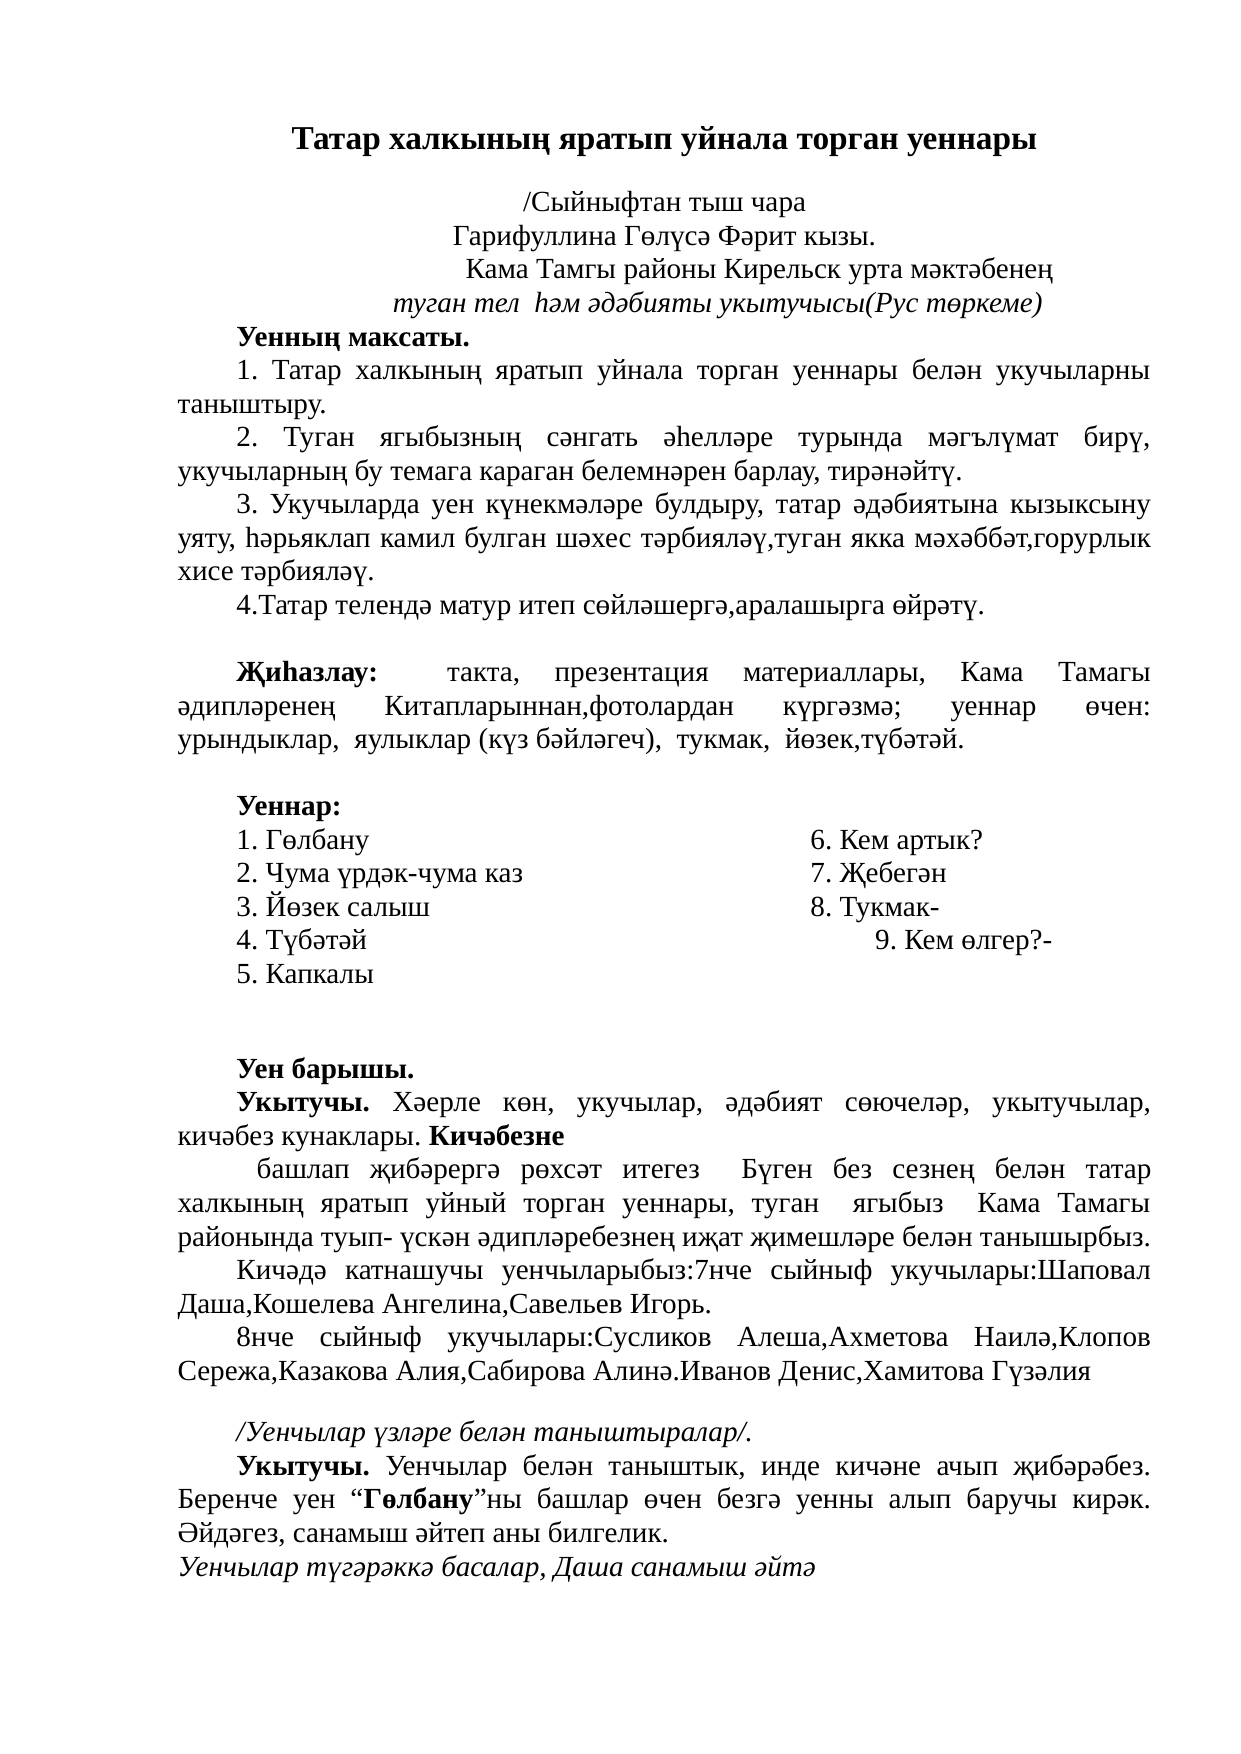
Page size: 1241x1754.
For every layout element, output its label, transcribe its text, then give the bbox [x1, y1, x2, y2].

text Гарифуллина Гөлүсә Фәрит кызы. [177, 218, 1152, 252]
text 1. Гөлбану 6. Кем артык? [177, 822, 1152, 855]
text Уенның максаты. [177, 319, 1152, 352]
text Кичәдә катнашучы уенчыларыбыз:7нче сыйныф укучылары:Шаповал Даша,Кошелева Ангелина,Савельев Игорь. [177, 1252, 1152, 1319]
text туган тел һәм әдәбияты укытучысы(Рус төркеме) [177, 285, 1152, 319]
text 4. Түбәтәй 9. Кем өлгер?- [177, 922, 1152, 956]
text Җиһазлау: такта, презентация материаллары, Кама Тамагы әдипләренең Китапларыннан,фотолардан күргәзмә; уеннар өчен: урындыклар, яулыклар (күз бәйләгеч), тукмак, йөзек,түбәтәй. [177, 654, 1152, 755]
text 4.Татар телендә матур итеп сөйләшергә,аралашырга өйрәтү. [177, 587, 1152, 621]
text 2. Туган ягыбызның сәнгать әһелләре турында мәгълүмат бирү, укучыларның бу темага караган белемнәрен барлау, тирәнәйтү. [177, 419, 1152, 486]
text 2. Чума үрдәк-чума каз 7. Җебегән [177, 855, 1152, 889]
text 1. Татар халкының яратып уйнала торган уеннары белән укучыларны таныштыру. [177, 352, 1152, 419]
text /Уенчылар үзләре белән таныштыралар/. [177, 1414, 1152, 1448]
text Татар халкының яратып уйнала торган уеннары [177, 118, 1152, 156]
text 5. Капкалы [177, 956, 1152, 989]
text башлап җибәрергә рөхсәт итегез Бүген без сезнең белән татар халкының яратып уйный торган уеннары, туган ягыбыз Кама Тамагы районында туып- үскән әдипләребезнең иҗат җимешләре белән танышырбыз. [177, 1152, 1152, 1252]
text Уенчылар түгәрәккә басалар, Даша санамыш әйтә [177, 1549, 1152, 1582]
text /Сыйныфтан тыш чара [177, 184, 1152, 218]
text Уеннар: [177, 788, 1152, 822]
text 3. Укучыларда уен күнекмәләре булдыру, татар әдәбиятына кызыксыну уяту, һәрьяклап камил булган шәхес тәрбияләү,туган якка мәхәббәт,горурлык хисе тәрбияләү. [177, 486, 1152, 587]
text 8нче сыйныф укучылары:Сусликов Алеша,Ахметова Наилә,Клопов Сережа,Казакова Алия,Сабирова Алинә.Иванов Денис,Хамитова Гүзәлия [177, 1319, 1152, 1386]
text Кама Тамгы районы Кирельск урта мәктәбенең [177, 252, 1152, 285]
text Уен барышы. [177, 1051, 1152, 1084]
text Укытучы. Хәерле көн, укучылар, әдәбият сөючеләр, укытучылар, кичәбез кунаклары. Кичәбезне [177, 1084, 1152, 1152]
text 3. Йөзек салыш 8. Тукмак- [177, 889, 1152, 922]
text Укытучы. Уенчылар белән таныштык, инде кичәне ачып җибәрәбез. Беренче уен “Гөлбану”ны башлар өчен безгә уенны алып баручы кирәк. Әйдәгез, санамыш әйтеп аны билгелик. [177, 1448, 1152, 1549]
